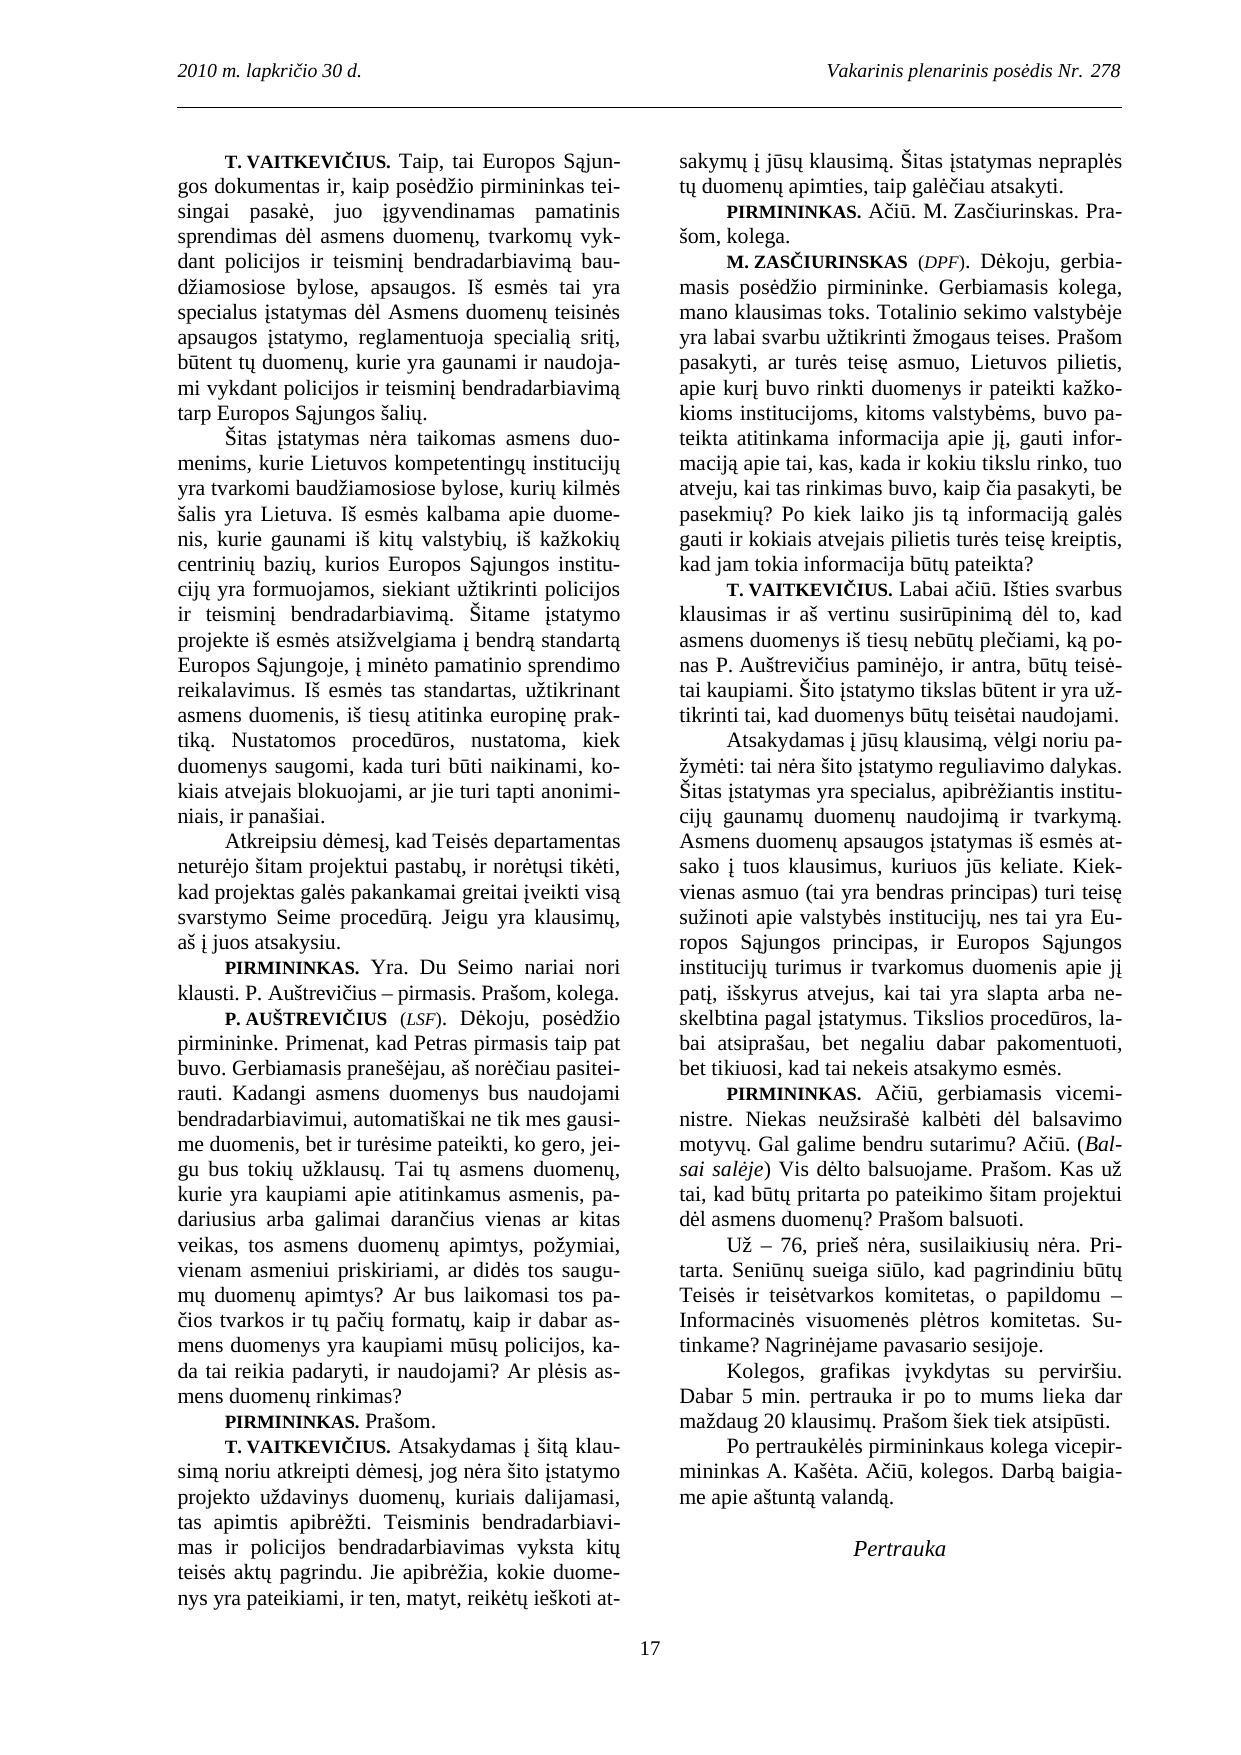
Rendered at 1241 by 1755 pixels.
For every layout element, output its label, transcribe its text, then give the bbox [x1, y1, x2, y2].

text sa­ky­mų į jū­sų klau­si­mą. Ši­tas įsta­ty­mas ne­pra­plės tų duo­me­nų ap­im­ties, taip ga­lė­čiau at­sa­ky­ti. [679, 148, 1122, 198]
text At­sa­ky­da­mas į jū­sų klau­si­mą, vėl­gi no­riu pa­žy­mė­ti: tai nė­ra ši­to įsta­ty­mo re­gu­lia­vi­mo da­ly­kas. Ši­tas įsta­ty­mas yra spe­cia­lus, api­brė­žian­tis ins­ti­tu­ci­jų gau­na­mų duo­me­nų nau­do­ji­mą ir tvar­ky­mą. As­mens duo­me­nų ap­sau­gos įsta­ty­mas iš es­mės at­sa­ko į tuos klau­si­mus, ku­riuos jūs ke­lia­te. Kiek­vie­nas as­muo (tai yra ben­dras prin­ci­pas) tu­ri tei­sę su­ži­no­ti apie vals­ty­bės ins­ti­tu­ci­jų, nes tai yra Eu­ro­pos Są­jun­gos prin­ci­pas, ir Eu­ro­pos Są­jun­gos ins­ti­tu­ci­jų tu­ri­mus ir tvar­ko­mus duo­me­nis apie jį pa­tį, iš­sky­rus at­ve­jus, kai tai yra slap­ta ar­ba ne­skelb­ti­na pa­gal įsta­ty­mus. Tiks­lios pro­ce­dū­ros, la­bai at­si­pra­šau, bet ne­ga­liu da­bar pa­ko­men­tuo­ti, bet ti­kiuo­si, kad tai ne­keis at­sa­ky­mo es­mės. [679, 727, 1122, 1080]
text Ši­tas įsta­ty­mas nė­ra tai­ko­mas as­mens duo­me­nims, ku­rie Lie­tu­vos kom­pe­ten­tin­gų ins­ti­tu­ci­jų yra tvar­ko­mi bau­džia­mo­sio­se by­lo­se, ku­rių kil­mės ša­lis yra Lie­tu­va. Iš es­mės kal­ba­ma apie duo­me­nis, ku­rie gau­na­mi iš ki­tų vals­ty­bių, iš kaž­ko­kių cen­tri­nių ba­zių, ku­rios Eu­ro­pos Są­jun­gos ins­ti­tu­ci­jų yra for­muo­ja­mos, sie­kiant už­tik­rin­ti po­li­ci­jos ir teis­mi­nį ben­dra­dar­bia­vi­mą. Ši­ta­me įsta­ty­mo pro­jek­te iš es­mės at­si­žvel­gia­ma į ben­drą stan­dar­tą Eu­ro­pos Są­jun­go­je, į mi­nė­to pa­ma­ti­nio spren­di­mo rei­ka­la­vi­mus. Iš es­mės tas stan­dar­tas, už­tik­ri­nant as­mens duo­me­nis, iš tie­sų ati­tin­ka eu­ro­pi­nę prak­ti­ką. Nu­sta­to­mos pro­ce­dū­ros, nu­sta­to­ma, kiek duo­me­nys sau­go­mi, ka­da tu­ri bū­ti nai­ki­na­mi, ko­kiais at­ve­jais blo­kuo­ja­mi, ar jie tu­ri tap­ti ano­ni­mi­niais, ir pa­na­šiai. [177, 425, 620, 828]
text PIRMININKAS. Yra. Du Sei­mo na­riai no­ri klaus­ti. P. Aušt­re­vi­čius – pir­ma­sis. Pra­šom, ko­le­ga. [177, 954, 620, 1005]
text Ko­le­gos, gra­fi­kas įvyk­dy­tas su per­vir­šiu. Da­bar 5 min. per­trau­ka ir po to mums lie­ka dar maž­daug 20 klau­si­mų. Pra­šom šiek tiek at­si­pūs­ti. [679, 1358, 1122, 1433]
text T. VAITKEVIČIUS. La­bai ačiū. Iš­ties svar­bus klau­si­mas ir aš ver­ti­nu su­si­rū­pi­ni­mą dėl to, kad as­mens duo­me­nys iš tie­sų ne­bū­tų ple­čia­mi, ką po­nas P. Aušt­re­vi­čius pa­mi­nė­jo, ir an­tra, bū­tų tei­sė­tai kau­pia­mi. Ši­to įsta­ty­mo tiks­las bū­tent ir yra už­tik­rin­ti tai, kad duo­me­nys bū­tų tei­sė­tai nau­do­ja­mi. [679, 576, 1122, 727]
text PIRMININKAS. Ačiū. M. Zas­čiu­rins­kas. Pra­šom, ko­le­ga. [679, 198, 1122, 248]
text Po per­trau­kė­lės pir­mi­nin­kaus ko­le­ga vi­ce­pir­mi­nin­kas A. Ka­šė­ta. Ačiū, ko­le­gos. Dar­bą bai­gia­me apie aš­tun­tą va­lan­dą. [679, 1433, 1122, 1509]
text P. AUŠTREVIČIUS (LSF). Dė­ko­ju, po­sė­džio pir­mi­nin­ke. Pri­me­nat, kad Pet­ras pir­ma­sis taip pat bu­vo. Ger­bia­ma­sis pra­ne­šė­jau, aš no­rė­čiau pa­si­tei­rau­ti. Ka­dan­gi as­mens duo­me­nys bus nau­do­ja­mi ben­dra­dar­bia­vi­mui, au­to­ma­tiš­kai ne tik mes gau­si­me duo­me­nis, bet ir tu­rė­si­me pa­teik­ti, ko ge­ro, jei­gu bus to­kių už­klau­sų. Tai tų as­mens duo­me­nų, ku­rie yra kau­pia­mi apie ati­tin­ka­mus as­me­nis, pa­da­riu­sius ar­ba ga­li­mai da­ran­čius vie­nas ar ki­tas vei­kas, tos as­mens duo­me­nų ap­im­tys, po­žy­miai, vie­nam as­me­niui pri­ski­ria­mi, ar di­dės tos sau­gu­mų duo­me­nų ap­im­tys? Ar bus lai­ko­ma­si tos pa­čios tvar­kos ir tų pa­čių for­ma­tų, kaip ir da­bar as­mens duo­me­nys yra kau­pia­mi mū­sų po­li­ci­jos, ka­da tai rei­kia pa­da­ry­ti, ir nau­do­ja­mi? Ar plė­sis as­mens duo­me­nų rin­ki­mas? [177, 1005, 620, 1408]
text PIRMININKAS. Pra­šom. [177, 1408, 620, 1433]
text Už – 76, prieš nė­ra, su­si­lai­kiu­sių nė­ra. Pri­tar­ta. Se­niū­nų su­ei­ga siū­lo, kad pa­grin­di­niu bū­tų Tei­sės ir tei­sėt­var­kos ko­mi­te­tas, o pa­pil­do­mu – In­for­ma­ci­nės vi­suo­me­nės plėt­ros ko­mi­te­tas. Su­tin­ka­me? Nag­ri­nė­ja­me pa­va­sa­rio se­si­jo­je. [679, 1232, 1122, 1358]
text At­kreip­siu dė­me­sį, kad Tei­sės de­par­ta­men­tas ne­tu­rė­jo ši­tam pro­jek­tui pa­sta­bų, ir no­rė­tų­si ti­kė­ti, kad pro­jek­tas ga­lės pa­kan­ka­mai grei­tai įveik­ti vi­są svars­ty­mo Sei­me pro­ce­dū­rą. Jei­gu yra klau­si­mų, aš į juos at­sa­ky­siu. [177, 828, 620, 954]
text T. VAITKEVIČIUS. Taip, tai Eu­ro­pos Są­jun­gos do­ku­men­tas ir, kaip po­sė­džio pir­mi­nin­kas tei­sin­gai pa­sa­kė, juo įgy­ven­di­na­mas pa­ma­ti­nis spren­di­mas dėl as­mens duo­me­nų, tvar­ko­mų vyk­dant po­li­ci­jos ir teis­mi­nį ben­dra­dar­bia­vi­mą bau­džia­mo­sio­se by­lo­se, ap­sau­gos. Iš es­mės tai yra spe­cia­lus įsta­ty­mas dėl As­mens duo­me­nų tei­si­nės ap­sau­gos įsta­ty­mo, reg­la­men­tuo­ja spe­cia­lią sri­tį, bū­tent tų duo­me­nų, ku­rie yra gau­na­mi ir nau­do­ja­mi vyk­dant po­li­ci­jos ir teis­mi­nį ben­dra­dar­bia­vi­mą tarp Eu­ro­pos Są­jun­gos ša­lių. [177, 148, 620, 425]
text PIRMININKAS. Ačiū, ger­bia­ma­sis vi­ce­mi­nist­re. Nie­kas ne­už­si­ra­šė kal­bė­ti dėl bal­sa­vi­mo mo­ty­vų. Gal ga­li­me ben­dru su­ta­ri­mu? Ačiū. (Bal­sai sa­lė­je) Vis dėl­to bal­suo­ja­me. Pra­šom. Kas už tai, kad bū­tų pri­tar­ta po pa­tei­ki­mo ši­tam pro­jek­tui dėl as­mens duo­me­nų? Pra­šom bal­suo­ti. [679, 1080, 1122, 1232]
text T. VAITKEVIČIUS. At­sa­ky­da­mas į ši­tą klau­si­mą no­riu at­kreip­ti dė­me­sį, jog nė­ra ši­to įsta­ty­mo pro­jek­to už­da­vi­nys duo­me­nų, ku­riais da­li­ja­ma­si, tas ap­im­tis api­brėž­ti. Teis­mi­nis ben­dra­dar­bia­vi­mas ir po­li­ci­jos ben­dra­dar­bia­vi­mas vyks­ta ki­tų tei­sės ak­tų pa­grin­du. Jie api­brė­žia, ko­kie duo­me­nys yra pa­tei­kia­mi, ir ten, ma­tyt, rei­kė­tų ieš­ko­ti at­ [177, 1433, 620, 1610]
text Per­trau­ka [679, 1535, 1122, 1562]
text M. ZASČIURINSKAS (DPF). Dė­ko­ju, ger­bia­ma­sis po­sė­džio pir­mi­nin­ke. Ger­bia­ma­sis ko­le­ga, ma­no klau­si­mas toks. To­ta­li­nio se­ki­mo vals­ty­bė­je yra la­bai svar­bu už­tik­rin­ti žmo­gaus tei­ses. Pra­šom pa­sa­ky­ti, ar tu­rės tei­sę as­muo, Lie­tu­vos pi­lie­tis, apie ku­rį bu­vo rink­ti duo­me­nys ir pa­teik­ti kaž­ko­kioms ins­ti­tu­ci­joms, ki­toms vals­ty­bėms, bu­vo pa­teik­ta ati­tin­ka­ma in­for­ma­ci­ja apie jį, gau­ti in­for­ma­ci­ją apie tai, kas, ka­da ir ko­kiu tiks­lu rin­ko, tuo at­ve­ju, kai tas rin­ki­mas bu­vo, kaip čia pa­sa­ky­ti, be pa­sek­mių? Po kiek lai­ko jis tą in­for­ma­ci­ją ga­lės gau­ti ir ko­kiais at­ve­jais pi­lie­tis tu­rės tei­sę kreip­tis, kad jam to­kia in­for­ma­ci­ja bū­tų pa­teik­ta? [679, 248, 1122, 576]
